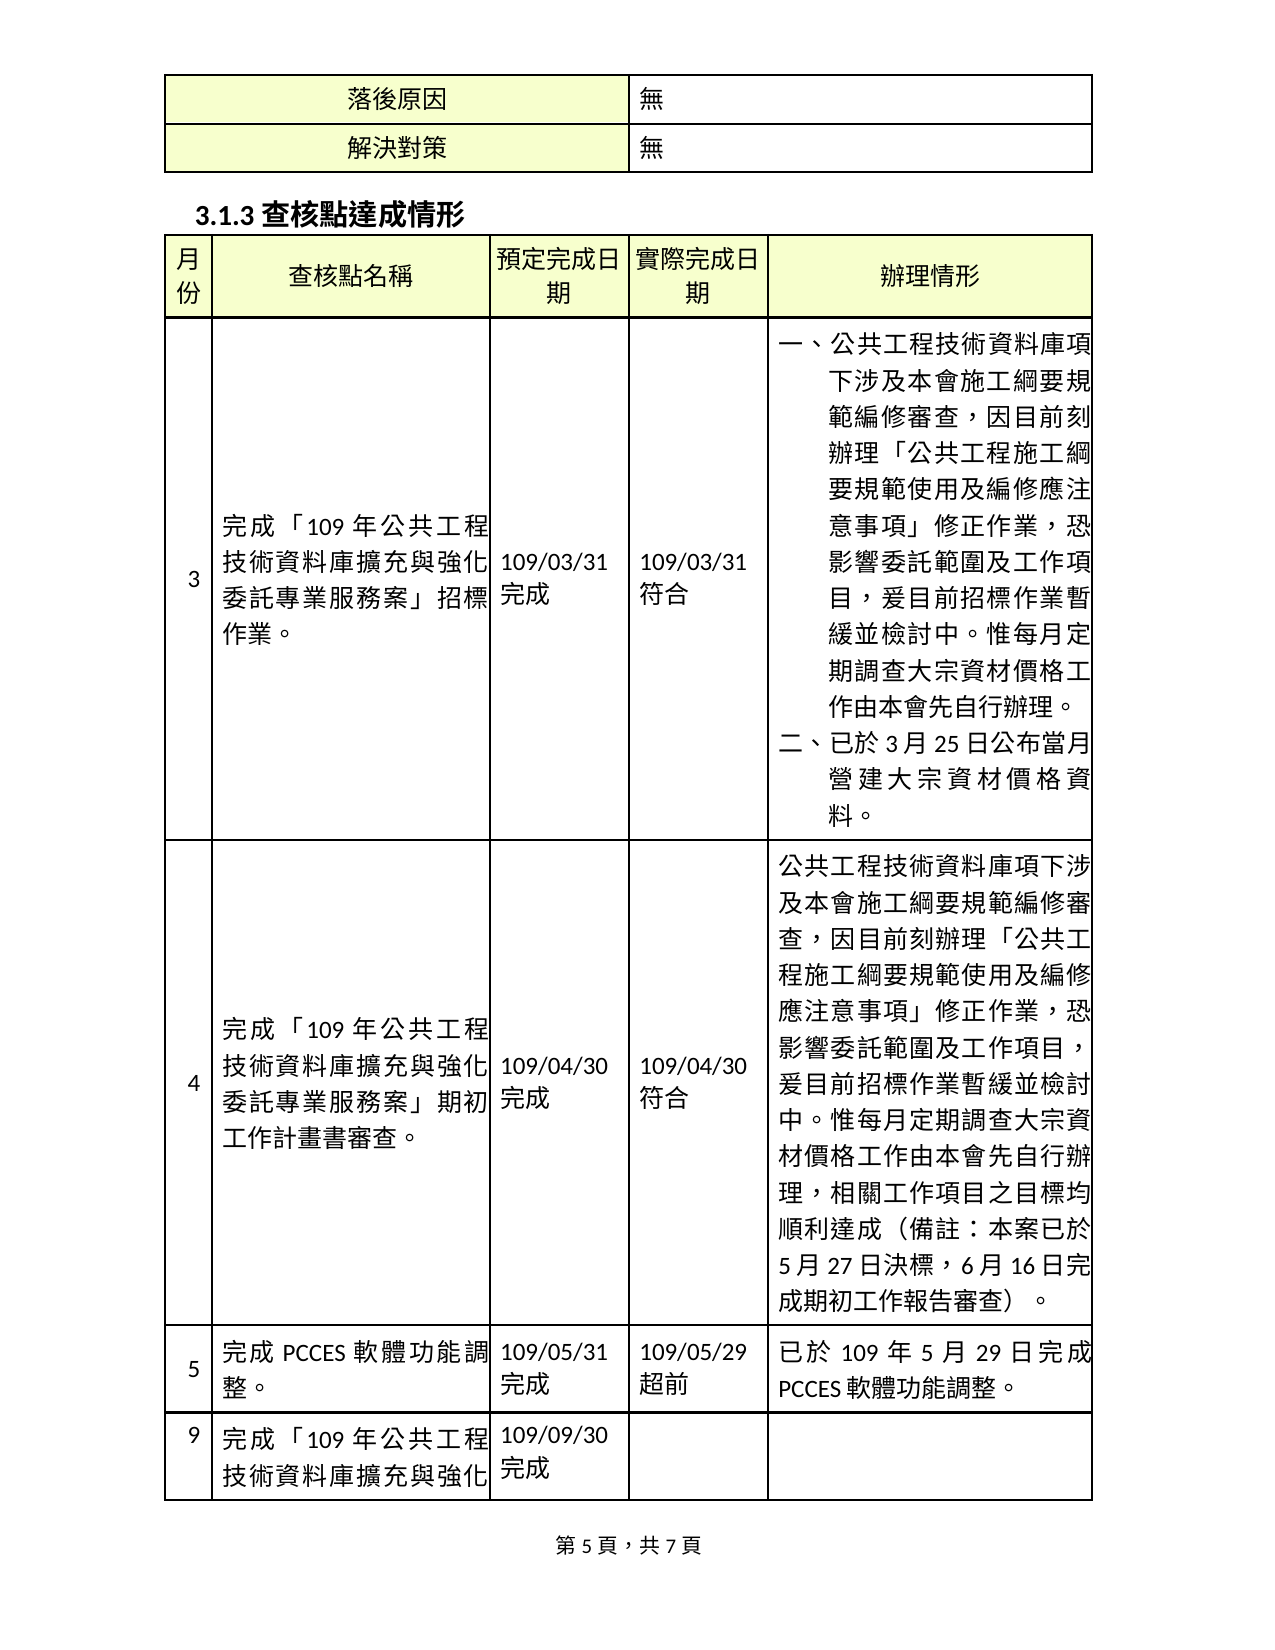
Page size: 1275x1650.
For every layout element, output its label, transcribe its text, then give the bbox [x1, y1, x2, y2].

table_cell [630, 1414, 767, 1498]
table_cell 無 [630, 125, 1091, 171]
table_header 實際完成日期 [630, 236, 767, 316]
table_header 查核點名稱 [213, 236, 489, 316]
table_header 預定完成日期 [491, 236, 628, 316]
table_header 月份 [166, 236, 211, 316]
table_cell 9 [166, 1414, 211, 1498]
table_header 辦理情形 [769, 236, 1091, 316]
table_cell 109/05/31完成 [491, 1326, 628, 1411]
text 3.1.3 查核點達成情形 [165, 194, 1092, 234]
table_cell 完成「109年公共工程技術資料庫擴充與強化委託專業服務案」招標作業。 [213, 319, 489, 838]
table_cell 已於109年5月29日完成PCCES軟體功能調整。 [769, 1326, 1091, 1411]
table_cell 109/04/30完成 [491, 841, 628, 1324]
table_cell 解決對策 [166, 125, 628, 171]
table_cell 109/05/29超前 [630, 1326, 767, 1411]
table_cell 109/09/30完成 [491, 1414, 628, 1498]
table_cell 完成「109年公共工程技術資料庫擴充與強化 [213, 1414, 489, 1498]
table_cell 一、公共工程技術資料庫項下涉及本會施工綱要規範編修審查，因目前刻辦理「公共工程施工綱要規範使用及編修應注意事項」修正作業，恐影響委託範圍及工作項目，爰目前招標作業暫緩並檢討中。惟每月定期調查大宗資材價格工作由本會先自行辦理。 二、已於3月25日公布當月營建大宗資材價格資料。 [769, 319, 1091, 838]
table_cell 109/03/31完成 [491, 319, 628, 838]
table_cell 109/04/30符合 [630, 841, 767, 1324]
table_cell 完成PCCES軟體功能調整。 [213, 1326, 489, 1411]
table_cell [769, 1414, 1091, 1498]
table_cell 4 [166, 841, 211, 1324]
table_cell 109/03/31符合 [630, 319, 767, 838]
table_cell 3 [166, 319, 211, 838]
table_cell 落後原因 [166, 76, 628, 122]
table_cell 完成「109年公共工程技術資料庫擴充與強化委託專業服務案」期初工作計畫書審查。 [213, 841, 489, 1324]
table_cell 無 [630, 76, 1091, 122]
table_cell 公共工程技術資料庫項下涉及本會施工綱要規範編修審查，因目前刻辦理「公共工程施工綱要規範使用及編修應注意事項」修正作業，恐影響委託範圍及工作項目，爰目前招標作業暫緩並檢討中。惟每月定期調查大宗資材價格工作由本會先自行辦理，相關工作項目之目標均順利達成（備註：本案已於5月27日決標，6月16日完成期初工作報告審查）。 [769, 841, 1091, 1324]
table_cell 5 [166, 1326, 211, 1411]
